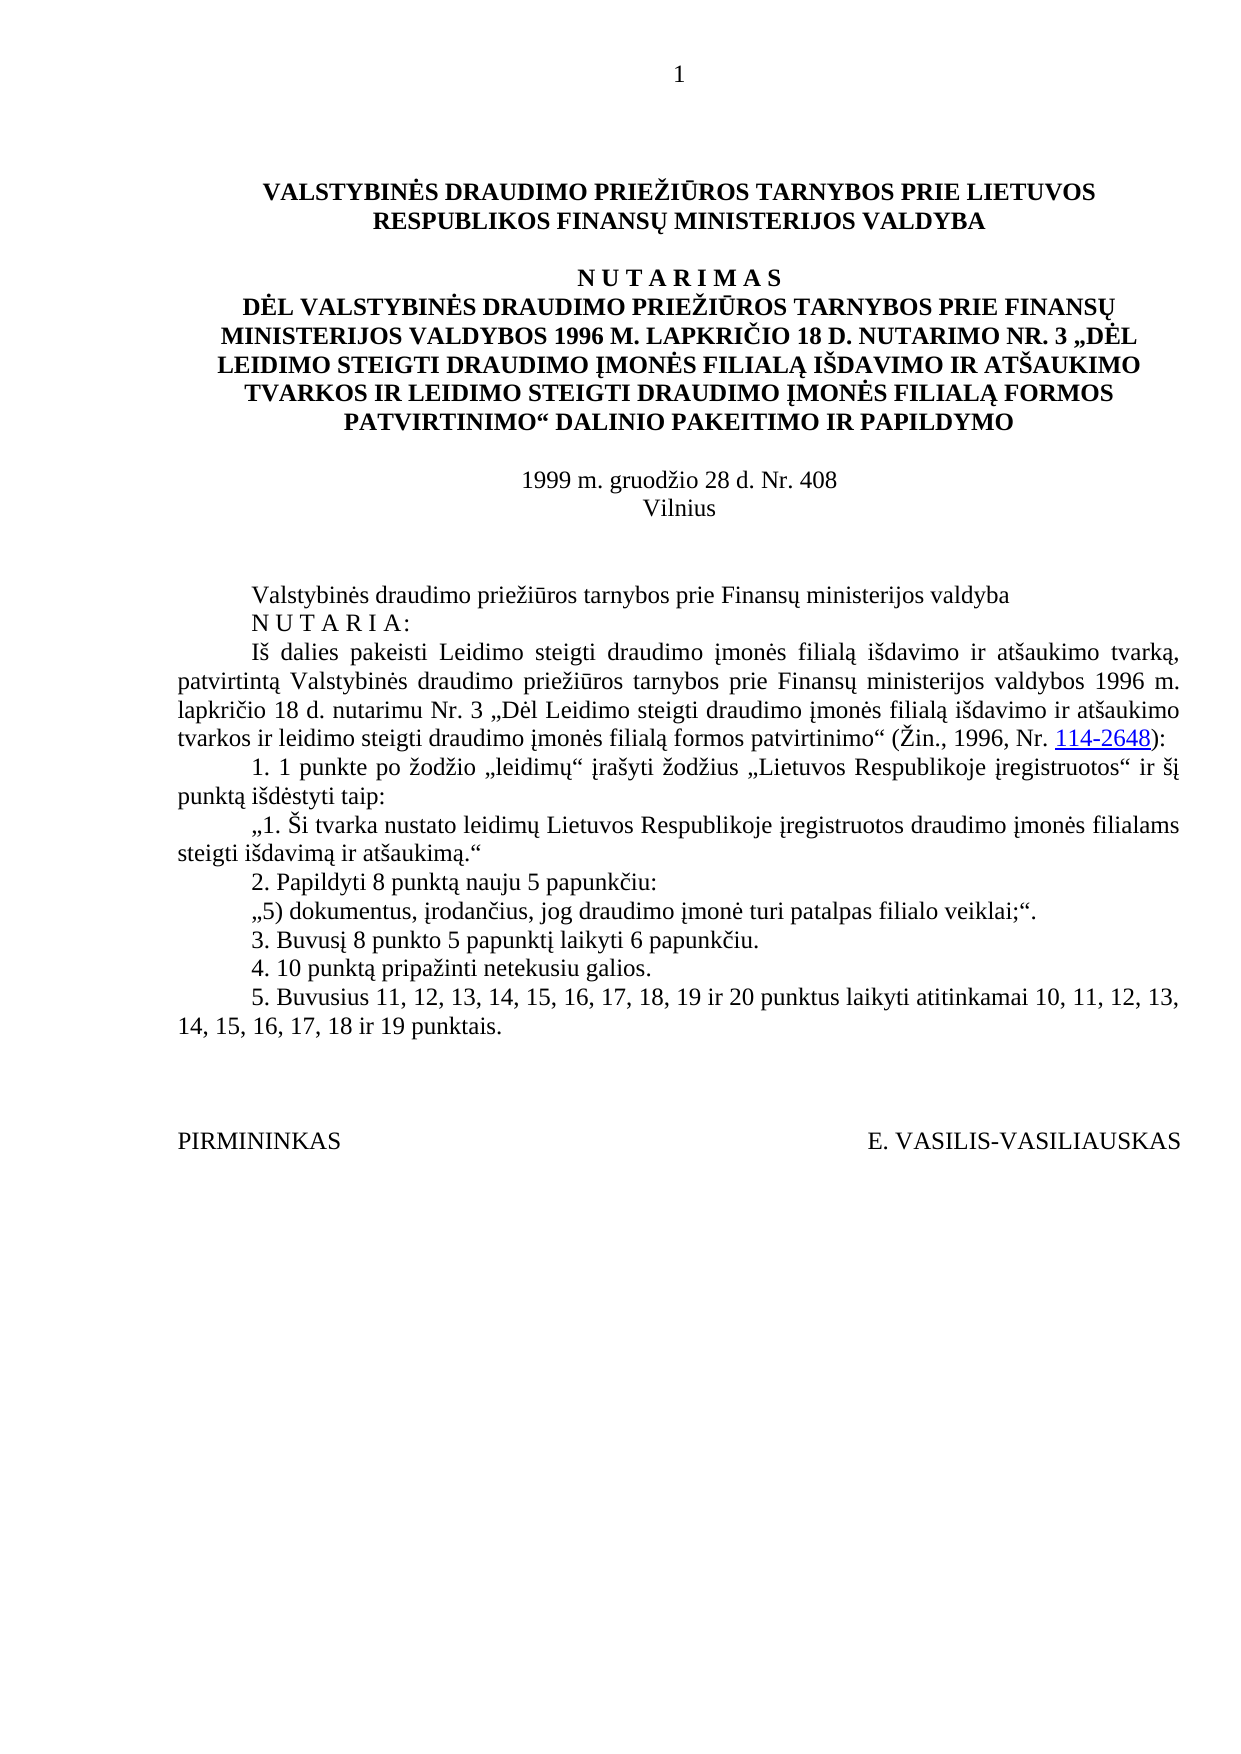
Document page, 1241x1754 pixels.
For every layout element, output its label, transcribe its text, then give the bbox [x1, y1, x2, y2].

text 2. Papildyti 8 punktą nauju 5 papunkčiu: [177, 867, 1181, 896]
text 1. 1 punkte po žodžio „leidimų“ įrašyti žodžius „Lietuvos Respublikoje įregistruotos“ ir šį punktą išdėstyti taip: [177, 752, 1181, 810]
text 3. Buvusį 8 punkto 5 papunktį laikyti 6 papunkčiu. [177, 925, 1181, 953]
text Vilnius [177, 493, 1181, 522]
text 1999 m. gruodžio 28 d. Nr. 408 [177, 465, 1181, 493]
text NUTARIA: [177, 608, 1181, 637]
text N U T A R I M A S [177, 263, 1181, 292]
text VALSTYBINĖS DRAUDIMO PRIEŽIŪROS TARNYBOS PRIE LIETUVOS RESPUBLIKOS FINANSŲ MINISTERIJOS VALDYBA [177, 177, 1181, 235]
text 5. Buvusius 11, 12, 13, 14, 15, 16, 17, 18, 19 ir 20 punktus laikyti atitinkamai 10, 11, 12, 13, 14, 15, 16, 17, 18 ir 19 punktais. [177, 982, 1181, 1040]
text Valstybinės draudimo priežiūros tarnybos prie Finansų ministerijos valdyba [177, 580, 1181, 608]
text PIRMININKAS E. VASILIS-VASILIAUSKAS [177, 1126, 1181, 1155]
text DĖL VALSTYBINĖS DRAUDIMO PRIEŽIŪROS TARNYBOS PRIE FINANSŲ MINISTERIJOS VALDYBOS 1996 M. LAPKRIČIO 18 D. NUTARIMO NR. 3 „DĖL LEIDIMO STEIGTI DRAUDIMO ĮMONĖS FILIALĄ IŠDAVIMO IR ATŠAUKIMO TVARKOS IR LEIDIMO STEIGTI DRAUDIMO ĮMONĖS FILIALĄ FORMOS PATVIRTINIMO“ DALINIO PAKEITIMO IR PAPILDYMO [177, 292, 1181, 436]
text Iš dalies pakeisti Leidimo steigti draudimo įmonės filialą išdavimo ir atšaukimo tvarką, patvirtintą Valstybinės draudimo priežiūros tarnybos prie Finansų ministerijos valdybos 1996 m. lapkričio 18 d. nutarimu Nr. 3 „Dėl Leidimo steigti draudimo įmonės filialą išdavimo ir atšaukimo tvarkos ir leidimo steigti draudimo įmonės filialą formos patvirtinimo“ (Žin., 1996, Nr. 114-2648): [177, 637, 1181, 752]
text 4. 10 punktą pripažinti netekusiu galios. [177, 953, 1181, 982]
text „1. Ši tvarka nustato leidimų Lietuvos Respublikoje įregistruotos draudimo įmonės filialams steigti išdavimą ir atšaukimą.“ [177, 810, 1181, 867]
text „5) dokumentus, įrodančius, jog draudimo įmonė turi patalpas filialo veiklai;“. [177, 896, 1181, 925]
